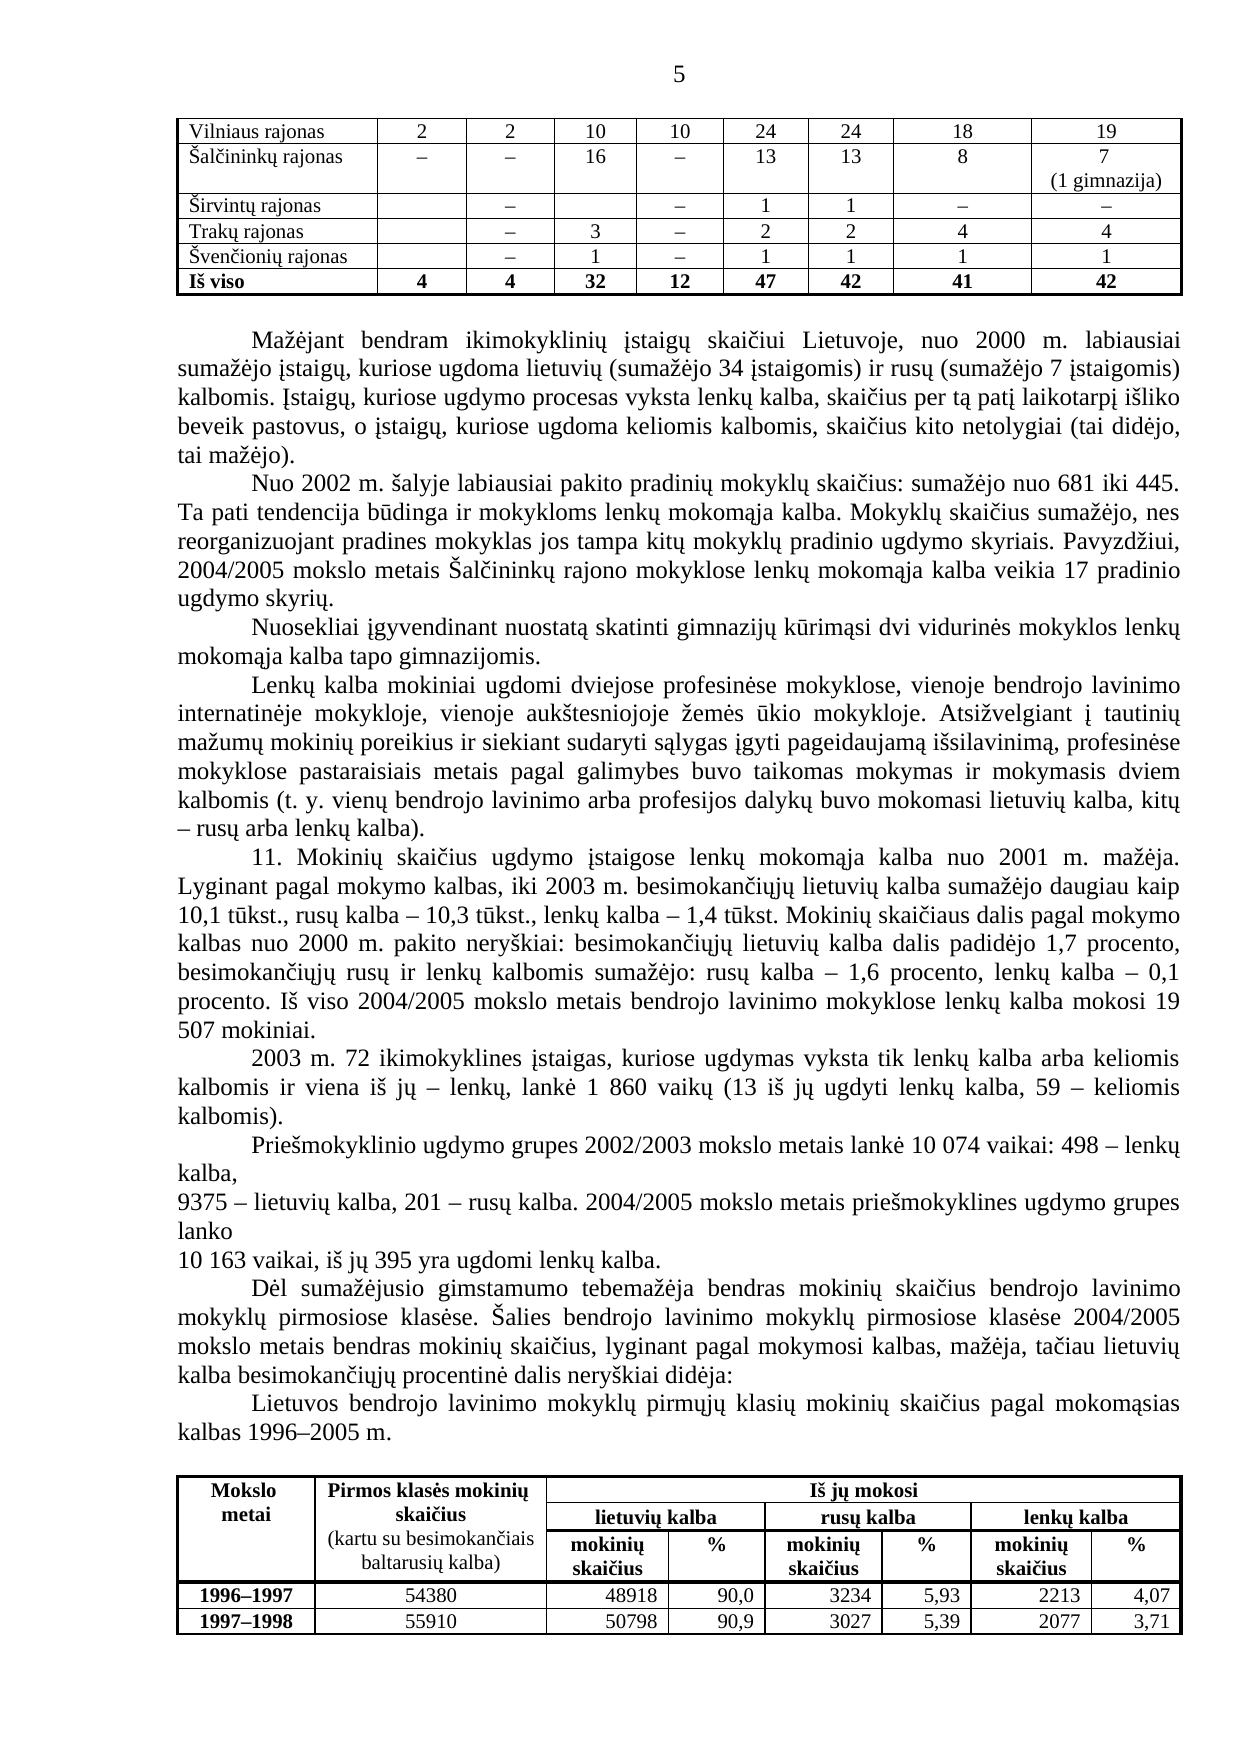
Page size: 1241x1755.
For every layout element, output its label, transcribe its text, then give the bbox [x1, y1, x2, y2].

table_cell [378, 219, 466, 243]
table_cell 13 [809, 144, 893, 192]
table_cell 2077 [972, 1609, 1091, 1633]
table_cell 50798 [547, 1609, 668, 1633]
table_cell Švenčionių rajonas [179, 244, 377, 268]
text 11. Mokinių skaičius ugdymo įstaigose lenkų mokomąja kalba nuo 2001 m. mažėja. Lyginant pagal mokymo kalbas, iki 2003 m. besimokančiųjų lietuvių kalba sumažėjo daugiau kaip 10,1 tūkst., rusų kalba – 10,3 tūkst., lenkų kalba – 1,4 tūkst. Mokinių skaičiaus dalis pagal mokymo kalbas nuo 2000 m. pakito neryškiai: besimokančiųjų lietuvių kalba dalis padidėjo 1,7 procento, besimokančiųjų rusų ir lenkų kalbomis sumažėjo: rusų kalba – 1,6 procento, lenkų kalba – 0,1 procento. Iš viso 2004/2005 mokslo metais bendrojo lavinimo mokyklose lenkų kalba mokosi 19 507 mokiniai. [177, 842, 1181, 1043]
table_cell 41 [894, 269, 1031, 293]
table_cell 3 [555, 219, 636, 243]
table_cell 42 [1032, 269, 1180, 293]
table_cell 2 [378, 119, 466, 143]
table_cell 3027 [766, 1609, 881, 1633]
table_cell [555, 194, 636, 217]
table_cell 1997–1998 [179, 1609, 314, 1633]
table_cell 1 [809, 244, 893, 268]
table_cell % [1092, 1532, 1179, 1580]
table_cell 4,07 [1092, 1584, 1179, 1607]
text Mažėjant bendram ikimokyklinių įstaigų skaičiui Lietuvoje, nuo 2000 m. labiausiai sumažėjo įstaigų, kuriose ugdoma lietuvių (sumažėjo 34 įstaigomis) ir rusų (sumažėjo 7 įstaigomis) kalbomis. Įstaigų, kuriose ugdymo procesas vyksta lenkų kalba, skaičius per tą patį laikotarpį išliko beveik pastovus, o įstaigų, kuriose ugdoma keliomis kalbomis, skaičius kito netolygiai (tai didėjo, tai mažėjo). [177, 325, 1181, 468]
table_cell 4 [467, 269, 554, 293]
table_cell 8 [894, 144, 1031, 192]
table_cell lenkų kalba [972, 1503, 1179, 1529]
text Nuo 2002 m. šalyje labiausiai pakito pradinių mokyklų skaičius: sumažėjo nuo 681 iki 445. Ta pati tendencija būdinga ir mokykloms lenkų mokomąja kalba. Mokyklų skaičius sumažėjo, nes reorganizuojant pradines mokyklas jos tampa kitų mokyklų pradinio ugdymo skyriais. Pavyzdžiui, 2004/2005 mokslo metais Šalčininkų rajono mokyklose lenkų mokomąja kalba veikia 17 pradinio ugdymo skyrių. [177, 468, 1181, 612]
table_cell 24 [809, 119, 893, 143]
table_cell – [467, 194, 554, 217]
table_cell 55910 [316, 1609, 546, 1633]
table_cell 1 [555, 244, 636, 268]
table_cell 48918 [547, 1584, 668, 1607]
table_header Iš jų mokosi [547, 1478, 1179, 1502]
table_cell – [467, 219, 554, 243]
table_cell 1996–1997 [179, 1584, 314, 1607]
table_cell 19 [1032, 119, 1180, 143]
table_cell mokinių skaičius [766, 1532, 881, 1580]
table_cell 2 [467, 119, 554, 143]
table_cell Vilniaus rajonas [179, 119, 377, 143]
text Dėl sumažėjusio gimstamumo tebemažėja bendras mokinių skaičius bendrojo lavinimo mokyklų pirmosiose klasėse. Šalies bendrojo lavinimo mokyklų pirmosiose klasėse 2004/2005 mokslo metais bendras mokinių skaičius, lyginant pagal mokymosi kalbas, mažėja, tačiau lietuvių kalba besimokančiųjų procentinė dalis neryškiai didėja: [177, 1273, 1181, 1388]
table_cell 7 (1 gimnazija) [1032, 144, 1180, 192]
table_cell 3234 [766, 1584, 881, 1607]
table_cell 2213 [972, 1584, 1091, 1607]
table_cell rusų kalba [766, 1503, 970, 1529]
table_cell Iš viso [179, 269, 377, 293]
text Nuosekliai įgyvendinant nuostatą skatinti gimnazijų kūrimąsi dvi vidurinės mokyklos lenkų mokomąja kalba tapo gimnazijomis. [177, 612, 1181, 670]
table_cell – [637, 219, 723, 243]
table_cell 47 [724, 269, 808, 293]
table_cell 32 [555, 269, 636, 293]
table_cell Trakų rajonas [179, 219, 377, 243]
table_cell – [467, 144, 554, 192]
table_cell 10 [637, 119, 723, 143]
table_cell mokinių skaičius [972, 1532, 1091, 1580]
table_cell – [378, 144, 466, 192]
table_cell [378, 194, 466, 217]
table_cell 2 [724, 219, 808, 243]
table_cell 18 [894, 119, 1031, 143]
table_cell Širvintų rajonas [179, 194, 377, 217]
table_cell % [883, 1532, 970, 1580]
table_cell lietuvių kalba [547, 1503, 764, 1529]
table_cell – [637, 144, 723, 192]
table_cell 90,0 [669, 1584, 764, 1607]
table_cell 2 [809, 219, 893, 243]
text 2003 m. 72 ikimokyklines įstaigas, kuriose ugdymas vyksta tik lenkų kalba arba keliomis kalbomis ir viena iš jų – lenkų, lankė 1 860 vaikų (13 iš jų ugdyti lenkų kalba, 59 – keliomis kalbomis). [177, 1043, 1181, 1130]
table_cell 5,39 [883, 1609, 970, 1633]
table_cell 1 [724, 194, 808, 217]
table_cell 4 [378, 269, 466, 293]
table_cell 1 [1032, 244, 1180, 268]
table_cell mokinių skaičius [547, 1532, 668, 1580]
text Lietuvos bendrojo lavinimo mokyklų pirmųjų klasių mokinių skaičius pagal mokomąsias kalbas 1996–2005 m. [177, 1388, 1181, 1446]
table_cell 1 [894, 244, 1031, 268]
table_cell 4 [894, 219, 1031, 243]
table_cell % [669, 1532, 764, 1580]
table_header Pirmos klasės mokinių skaičius (kartu su besimokančiais baltarusių kalba) [316, 1478, 546, 1580]
table_cell – [894, 194, 1031, 217]
table_cell – [467, 244, 554, 268]
table_cell 13 [724, 144, 808, 192]
text Lenkų kalba mokiniai ugdomi dviejose profesinėse mokyklose, vienoje bendrojo lavinimo internatinėje mokykloje, vienoje aukštesniojoje žemės ūkio mokykloje. Atsižvelgiant į tautinių mažumų mokinių poreikius ir siekiant sudaryti sąlygas įgyti pageidaujamą išsilavinimą, profesinėse mokyklose pastaraisiais metais pagal galimybes buvo taikomas mokymas ir mokymasis dviem kalbomis (t. y. vienų bendrojo lavinimo arba profesijos dalykų buvo mokomasi lietuvių kalba, kitų – rusų arba lenkų kalba). [177, 670, 1181, 842]
table_cell 4 [1032, 219, 1180, 243]
table_cell [378, 244, 466, 268]
table_cell 1 [724, 244, 808, 268]
table_cell 42 [809, 269, 893, 293]
table_cell Šalčininkų rajonas [179, 144, 377, 192]
table_cell – [1032, 194, 1180, 217]
table_cell – [637, 244, 723, 268]
table_cell 10 [555, 119, 636, 143]
text Priešmokyklinio ugdymo grupes 2002/2003 mokslo metais lankė 10 074 vaikai: 498 – lenkų kalba, 9375 – lietuvių kalba, 201 – rusų kalba. 2004/2005 mokslo metais priešmokyklines ugdymo grupes lanko 10 163 vaikai, iš jų 395 yra ugdomi lenkų kalba. [177, 1130, 1181, 1273]
table_cell 12 [637, 269, 723, 293]
table_cell 5,93 [883, 1584, 970, 1607]
table_cell 3,71 [1092, 1609, 1179, 1633]
table_cell – [637, 194, 723, 217]
table_cell 1 [809, 194, 893, 217]
table_cell 54380 [316, 1584, 546, 1607]
table_cell 24 [724, 119, 808, 143]
table_header Mokslo metai [179, 1478, 314, 1580]
table_cell 90,9 [669, 1609, 764, 1633]
table_cell 16 [555, 144, 636, 192]
